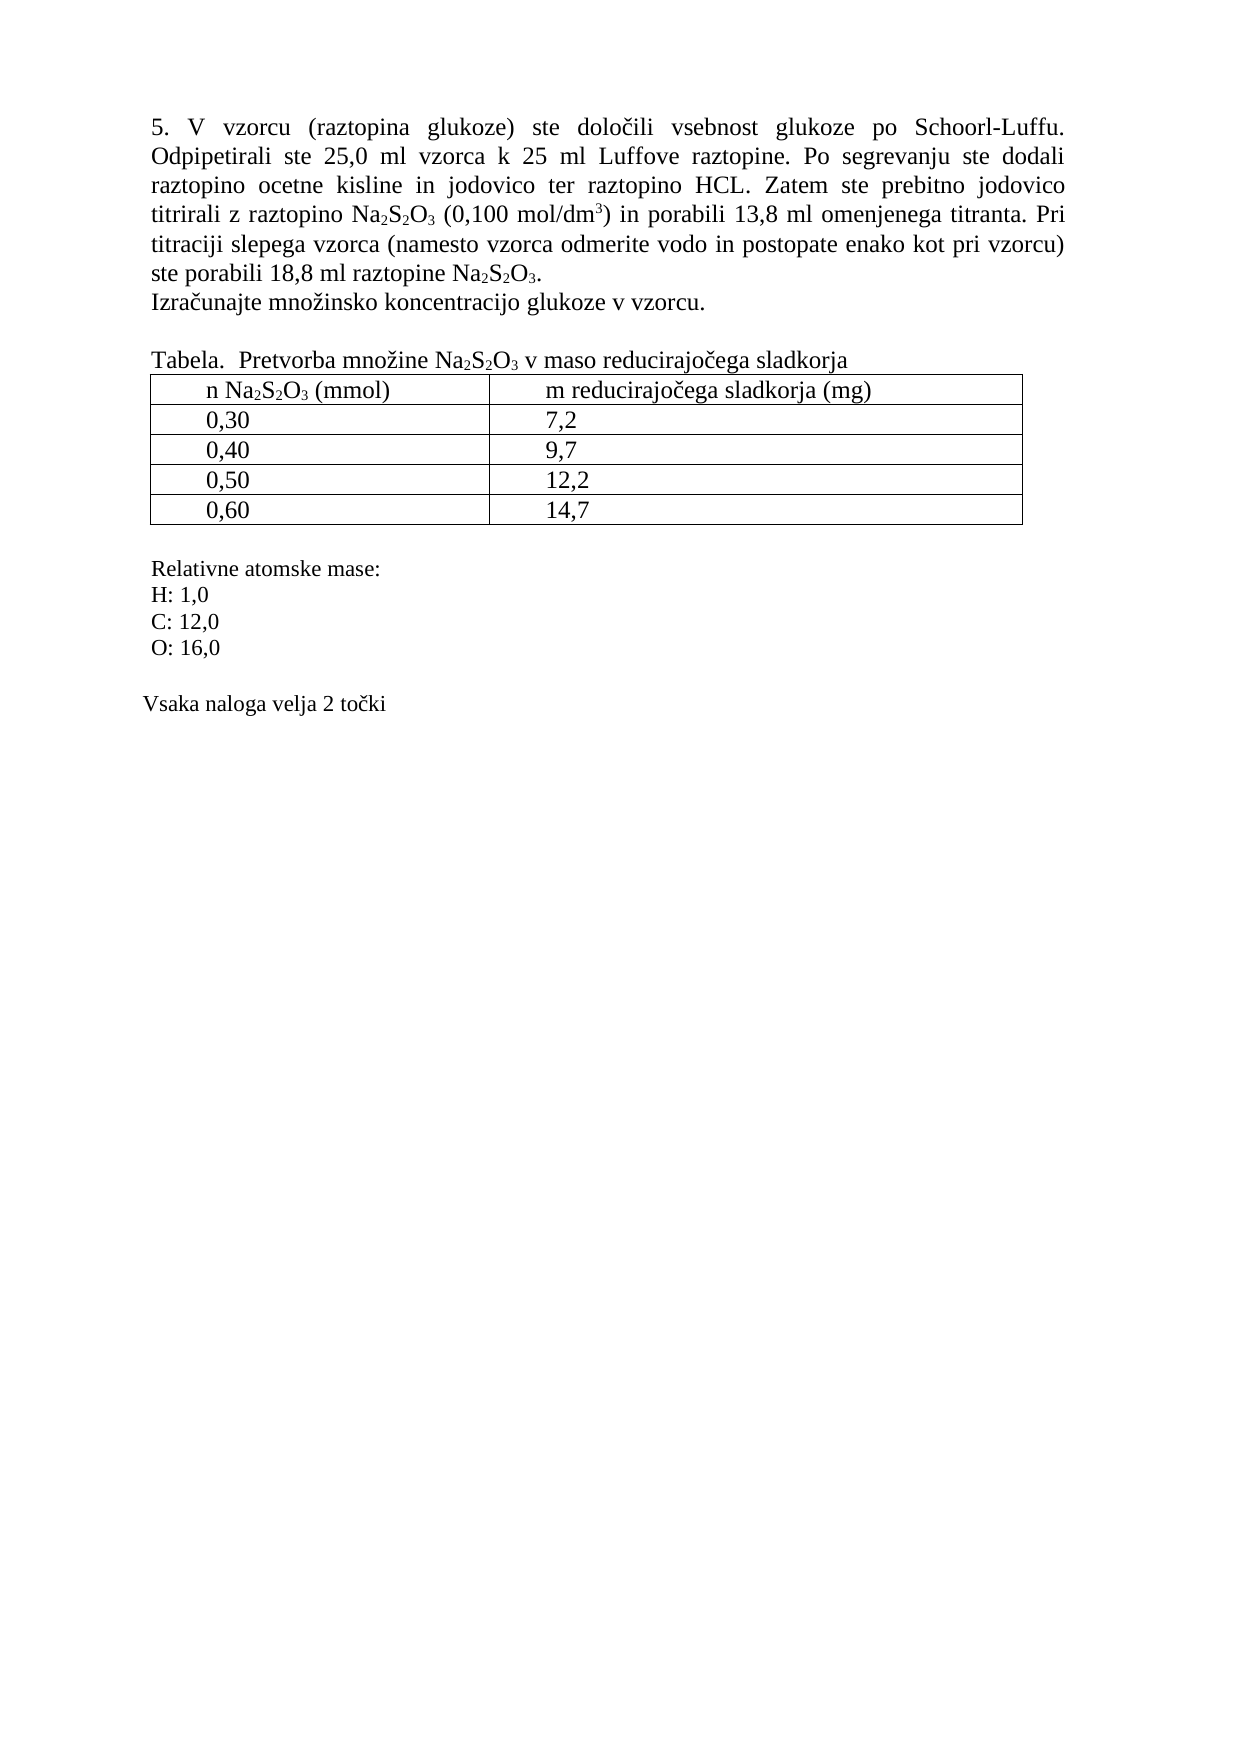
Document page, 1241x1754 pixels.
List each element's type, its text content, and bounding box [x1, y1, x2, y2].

table_header m reducirajočega sladkorja (mg) [490, 375, 1022, 404]
table_cell 0,40 [151, 435, 489, 464]
table_cell 7,2 [490, 405, 1022, 434]
text 5. V vzorcu (raztopina glukoze) ste določili vsebnost glukoze po Schoorl-Luffu. Odpipetirali ste 25,0 ml vzorca k 25 ml Luffove raztopine. Po segrevanju ste dodali raztopino ocetne kisline in jodovico ter raztopino HCL. Zatem ste prebitno jodovico titrirali z raztopino Na2S2O3 (0,100 mol/dm3) in porabili 13,8 ml omenjenega titranta. Pri titraciji slepega vzorca (namesto vzorca odmerite vodo in postopate enako kot pri vzorcu) ste porabili 18,8 ml raztopine Na2S2O3. [151, 112, 1066, 287]
table_cell 0,50 [151, 465, 489, 494]
text Tabela. Pretvorba množine Na2S2O3 v maso reducirajočega sladkorja [151, 345, 1066, 374]
table_header n Na2S2O3 (mmol) [151, 375, 489, 404]
table_cell 0,60 [151, 495, 489, 524]
text Relativne atomske mase: [151, 554, 1134, 581]
text Vsaka naloga velja 2 točki [106, 690, 986, 716]
text Izračunajte množinsko koncentracijo glukoze v vzorcu. [151, 287, 1066, 316]
text O: 16,0 [151, 634, 1134, 661]
table_cell 9,7 [490, 435, 1022, 464]
text H: 1,0 [151, 581, 1134, 607]
table_cell 14,7 [490, 495, 1022, 524]
text C: 12,0 [151, 607, 1096, 634]
table_cell 12,2 [490, 465, 1022, 494]
table_cell 0,30 [151, 405, 489, 434]
